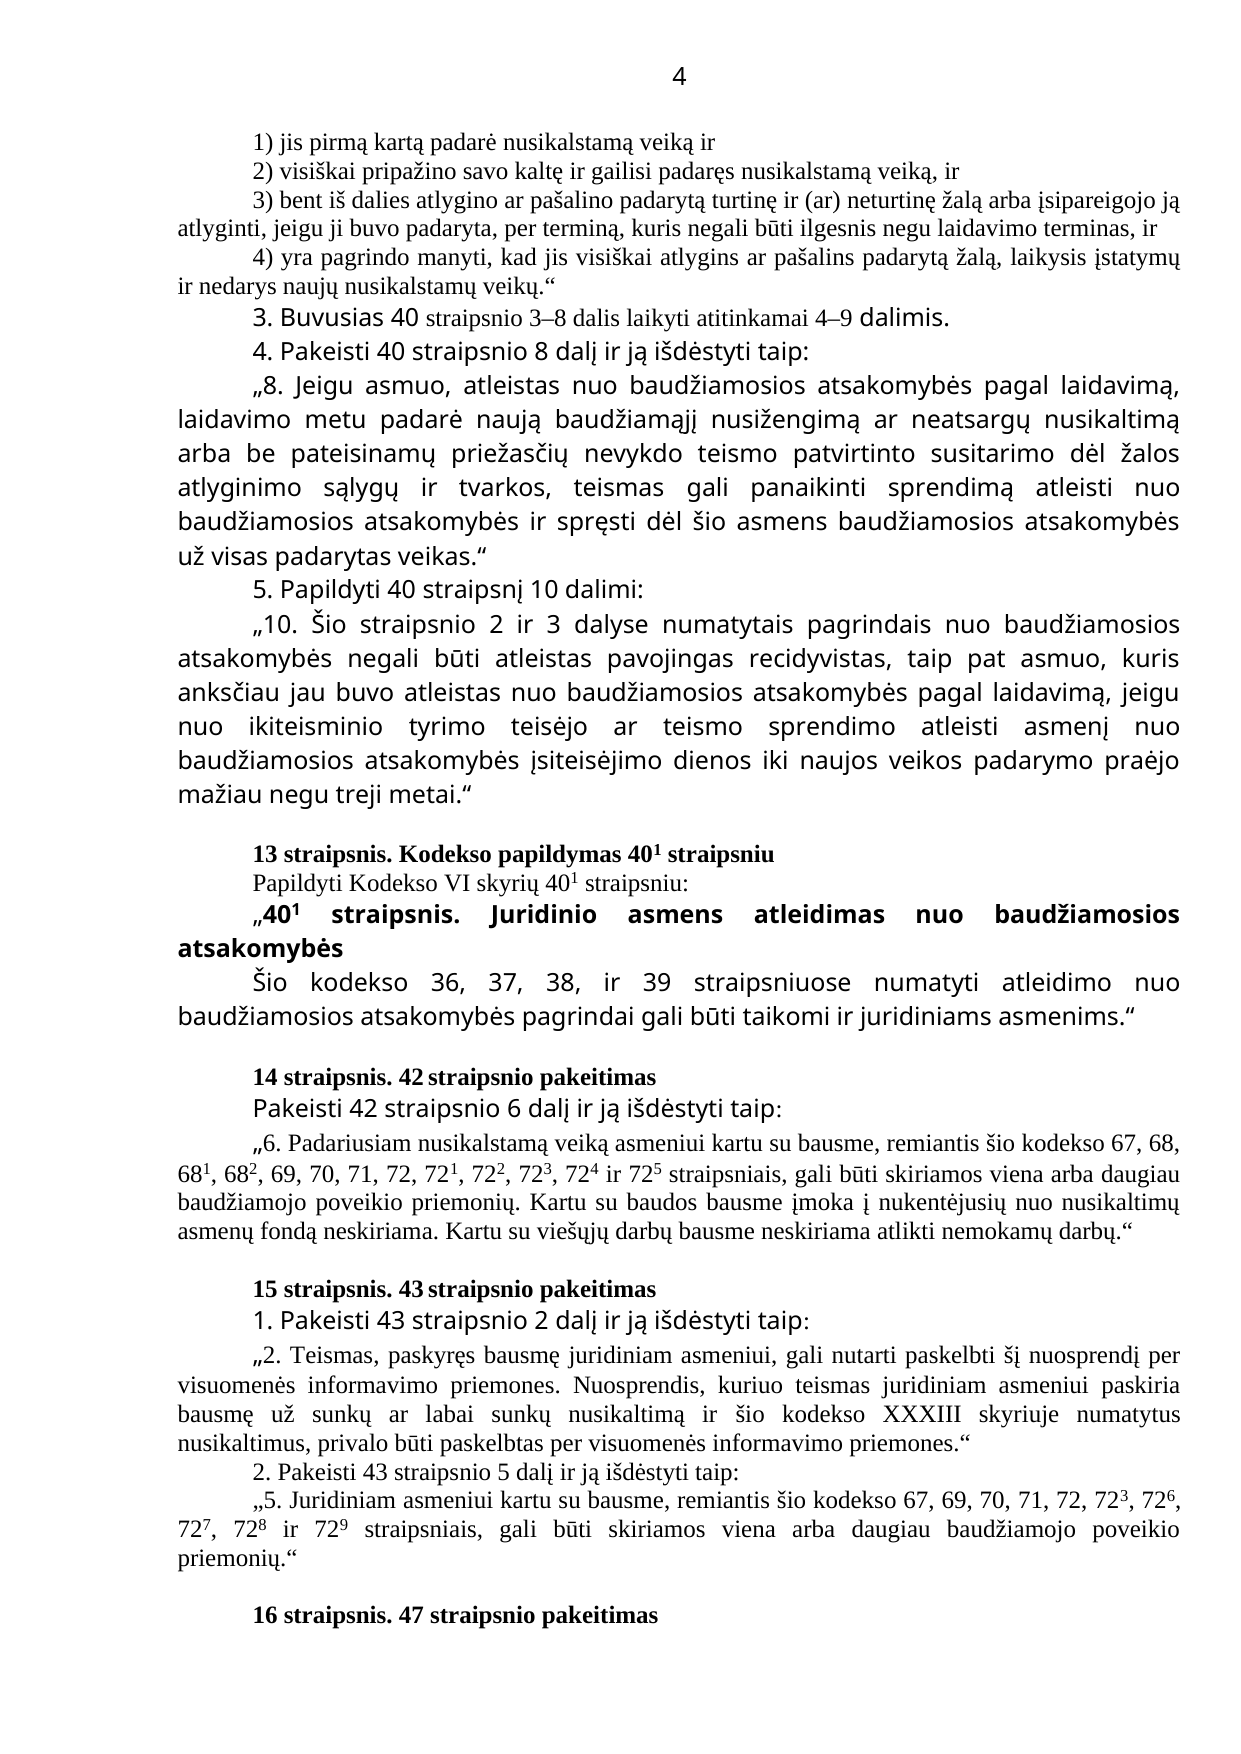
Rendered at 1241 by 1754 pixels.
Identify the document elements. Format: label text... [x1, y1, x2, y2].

text „2. Teismas, paskyręs bausmę juridiniam asmeniui, gali nutarti paskelbti šį nuosprendį per visuomenės informavimo priemones. Nuosprendis, kuriuo teismas juridiniam asmeniui paskiria bausmę už sunkų ar labai sunkų nusikaltimą ir šio kodekso XXXIII skyriuje numatytus nusikaltimus, privalo būti paskelbtas per visuomenės informavimo priemones.“ [177, 1337, 1181, 1457]
text „401 straipsnis. Juridinio asmens atleidimas nuo baudžiamosios atsakomybės [177, 897, 1181, 965]
text „8. Jeigu asmuo, atleistas nuo baudžiamosios atsakomybės pagal laidavimą, laidavimo metu padarė naują baudžiamąjį nusižengimą ar neatsargų nusikaltimą arba be pateisinamų priežasčių nevykdo teismo patvirtinto susitarimo dėl žalos atlyginimo sąlygų ir tvarkos, teismas gali panaikinti sprendimą atleisti nuo baudžiamosios atsakomybės ir spręsti dėl šio asmens baudžiamosios atsakomybės už visas padarytas veikas.“ [177, 368, 1181, 572]
text „10. Šio straipsnio 2 ir 3 dalyse numatytais pagrindais nuo baudžiamosios atsakomybės negali būti atleistas pavojingas recidyvistas, taip pat asmuo, kuris anksčiau jau buvo atleistas nuo baudžiamosios atsakomybės pagal laidavimą, jeigu nuo ikiteisminio tyrimo teisėjo ar teismo sprendimo atleisti asmenį nuo baudžiamosios atsakomybės įsiteisėjimo dienos iki naujos veikos padarymo praėjo mažiau negu treji metai.“ [177, 606, 1181, 811]
text 4. Pakeisti 40 straipsnio 8 dalį ir ją išdėstyti taip: [177, 334, 1181, 368]
text Papildyti Kodekso VI skyrių 401 straipsniu: [177, 868, 1181, 897]
text Pakeisti 42 straipsnio 6 dalį ir ją išdėstyti taip: [177, 1091, 1181, 1125]
text 5. Papildyti 40 straipsnį 10 dalimi: [177, 572, 1181, 606]
text 3) bent iš dalies atlygino ar pašalino padarytą turtinę ir (ar) neturtinę žalą arba įsipareigojo ją atlyginti, jeigu ji buvo padaryta, per terminą, kuris negali būti ilgesnis negu laidavimo terminas, ir [177, 185, 1181, 242]
text 2) visiškai pripažino savo kaltę ir gailisi padaręs nusikalstamą veiką, ir [177, 156, 1181, 185]
text 1. Pakeisti 43 straipsnio 2 dalį ir ją išdėstyti taip: [177, 1302, 1181, 1337]
text 14 straipsnis. 42 straipsnio pakeitimas [177, 1062, 1181, 1091]
text 2. Pakeisti 43 straipsnio 5 dalį ir ją išdėstyti taip: [177, 1457, 1181, 1486]
text 16 straipsnis. 47 straipsnio pakeitimas [177, 1601, 1181, 1629]
text 15 straipsnis. 43 straipsnio pakeitimas [177, 1274, 1181, 1302]
text 4) yra pagrindo manyti, kad jis visiškai atlygins ar pašalins padarytą žalą, laikysis įstatymų ir nedarys naujų nusikalstamų veikų.“ [177, 242, 1181, 300]
text 13 straipsnis. Kodekso papildymas 401 straipsniu [177, 839, 1181, 868]
text Šio kodekso 36, 37, 38, ir 39 straipsniuose numatyti atleidimo nuo baudžiamosios atsakomybės pagrindai gali būti taikomi ir juridiniams asmenims.“ [177, 965, 1181, 1033]
text „6. Padariusiam nusikalstamą veiką asmeniui kartu su bausme, remiantis šio kodekso 67, 68, 681, 682, 69, 70, 71, 72, 721, 722, 723, 724 ir 725 straipsniais, gali būti skiriamos viena arba daugiau baudžiamojo poveikio priemonių. Kartu su baudos bausme įmoka į nukentėjusių nuo nusikaltimų asmenų fondą neskiriama. Kartu su viešųjų darbų bausme neskiriama atlikti nemokamų darbų.“ [177, 1125, 1181, 1245]
text 1) jis pirmą kartą padarė nusikalstamą veiką ir [177, 127, 1181, 156]
text „5. Juridiniam asmeniui kartu su bausme, remiantis šio kodekso 67, 69, 70, 71, 72, 723, 726, 727, 728 ir 729 straipsniais, gali būti skiriamos viena arba daugiau baudžiamojo poveikio priemonių.“ [177, 1486, 1181, 1572]
text 3. Buvusias 40 straipsnio 3–8 dalis laikyti atitinkamai 4–9 dalimis. [177, 300, 1181, 334]
